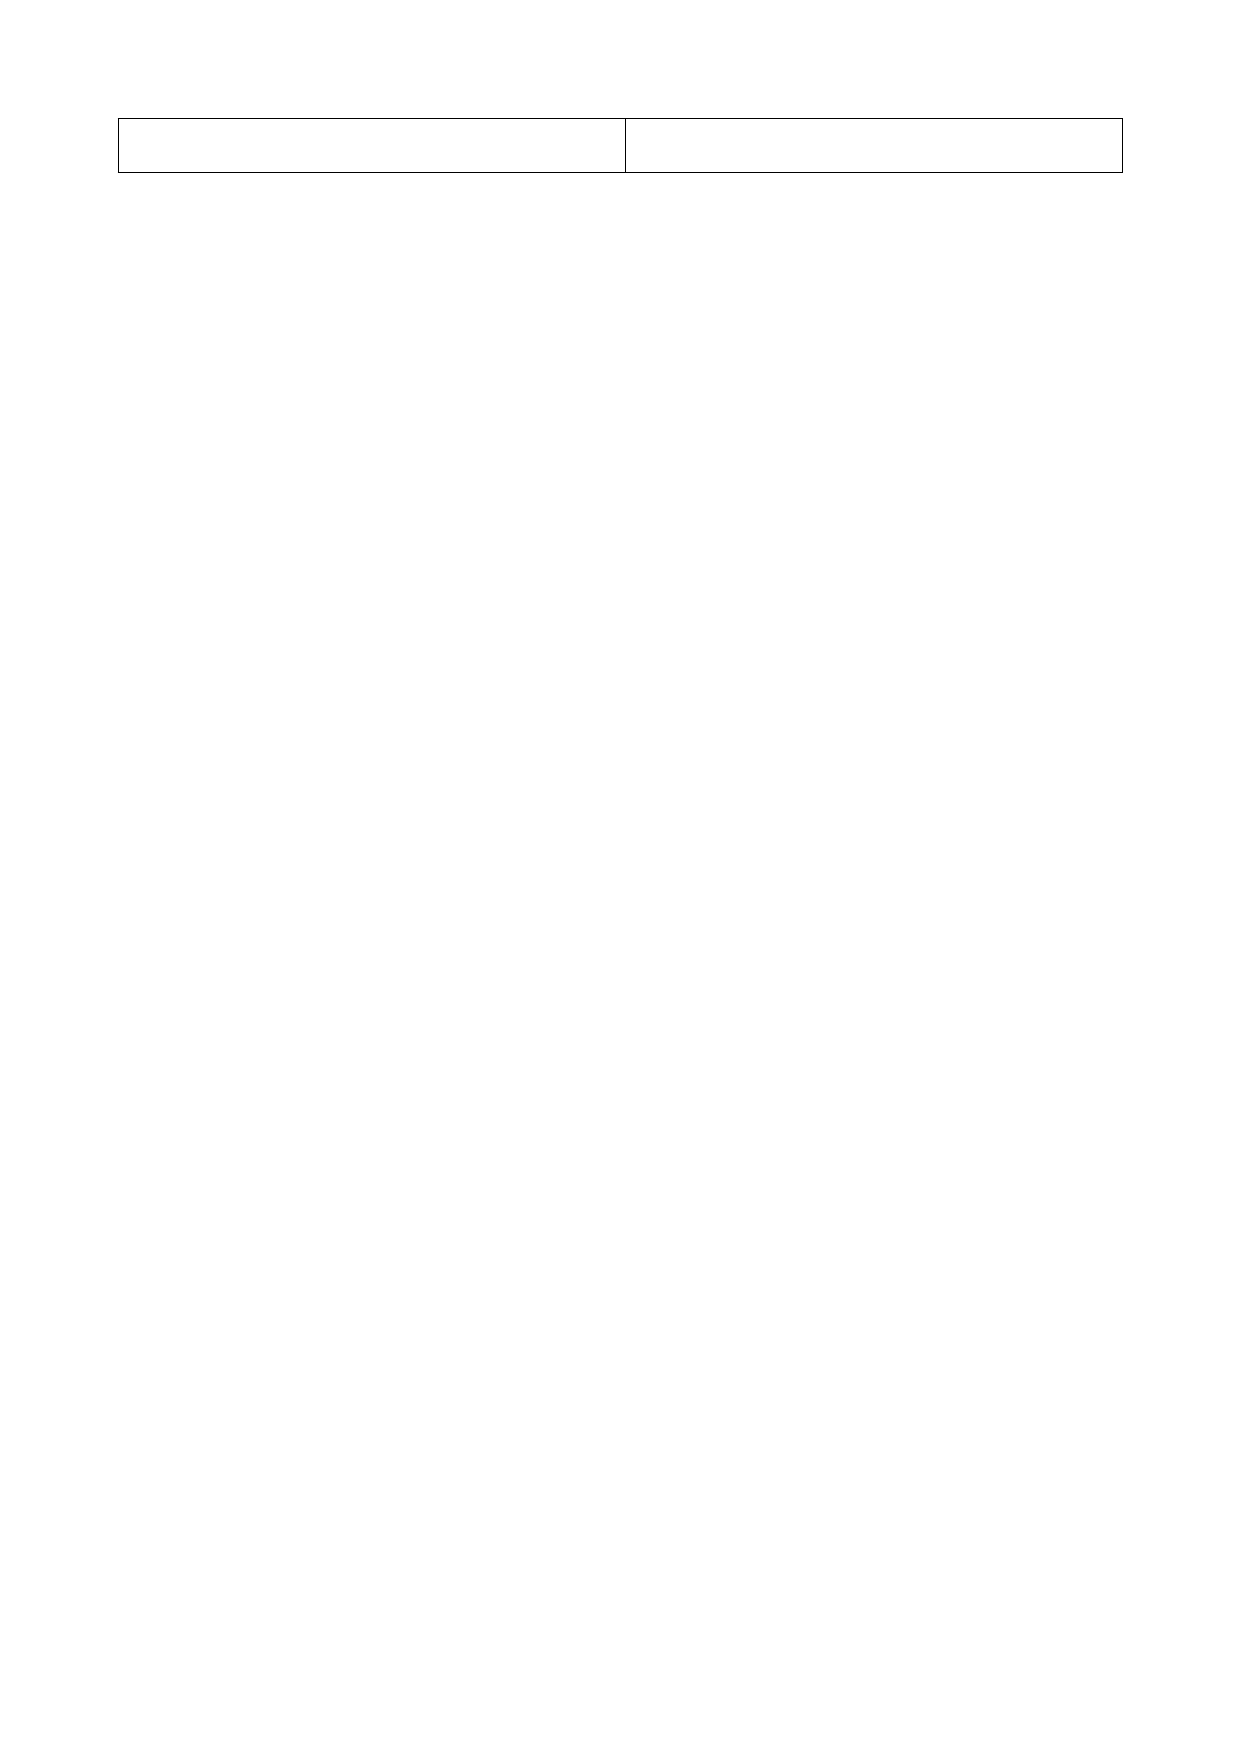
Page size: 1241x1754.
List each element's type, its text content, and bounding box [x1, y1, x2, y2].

table_cell 說明 [119, 119, 625, 172]
table_cell 說明 [626, 119, 1122, 172]
